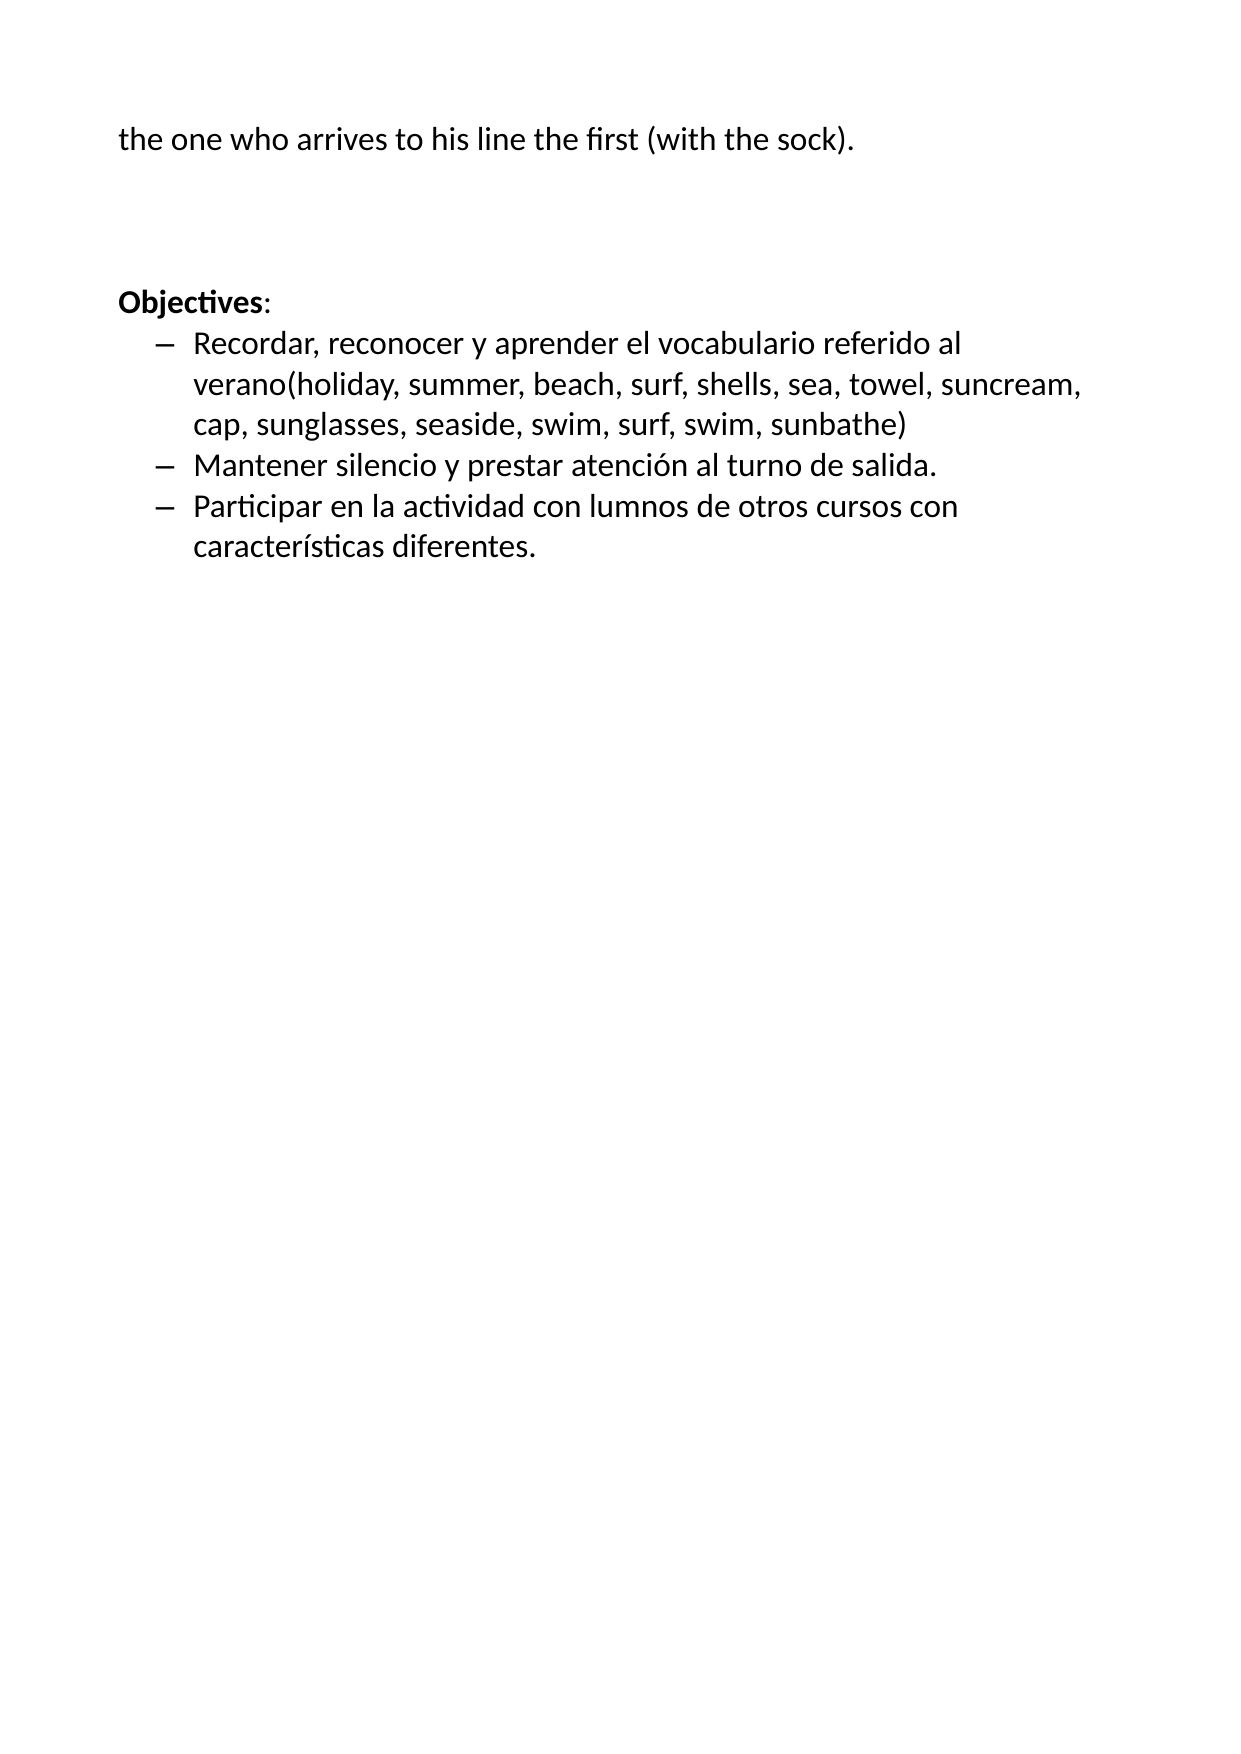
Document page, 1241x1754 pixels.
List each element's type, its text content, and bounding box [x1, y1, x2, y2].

list Mantener silencio y prestar atención al turno de salida. [156, 444, 1122, 485]
list Participar en la actividad con lumnos de otros cursos con características diferentes. [156, 485, 1122, 566]
text Objectives: [118, 281, 1122, 322]
list Recordar, reconocer y aprender el vocabulario referido al verano(holiday, summer, beach, surf, shells, sea, towel, suncream, cap, sunglasses, seaside, swim, surf, swim, sunbathe) [156, 322, 1122, 444]
text the one who arrives to his line the first (with the sock). [118, 118, 1122, 159]
